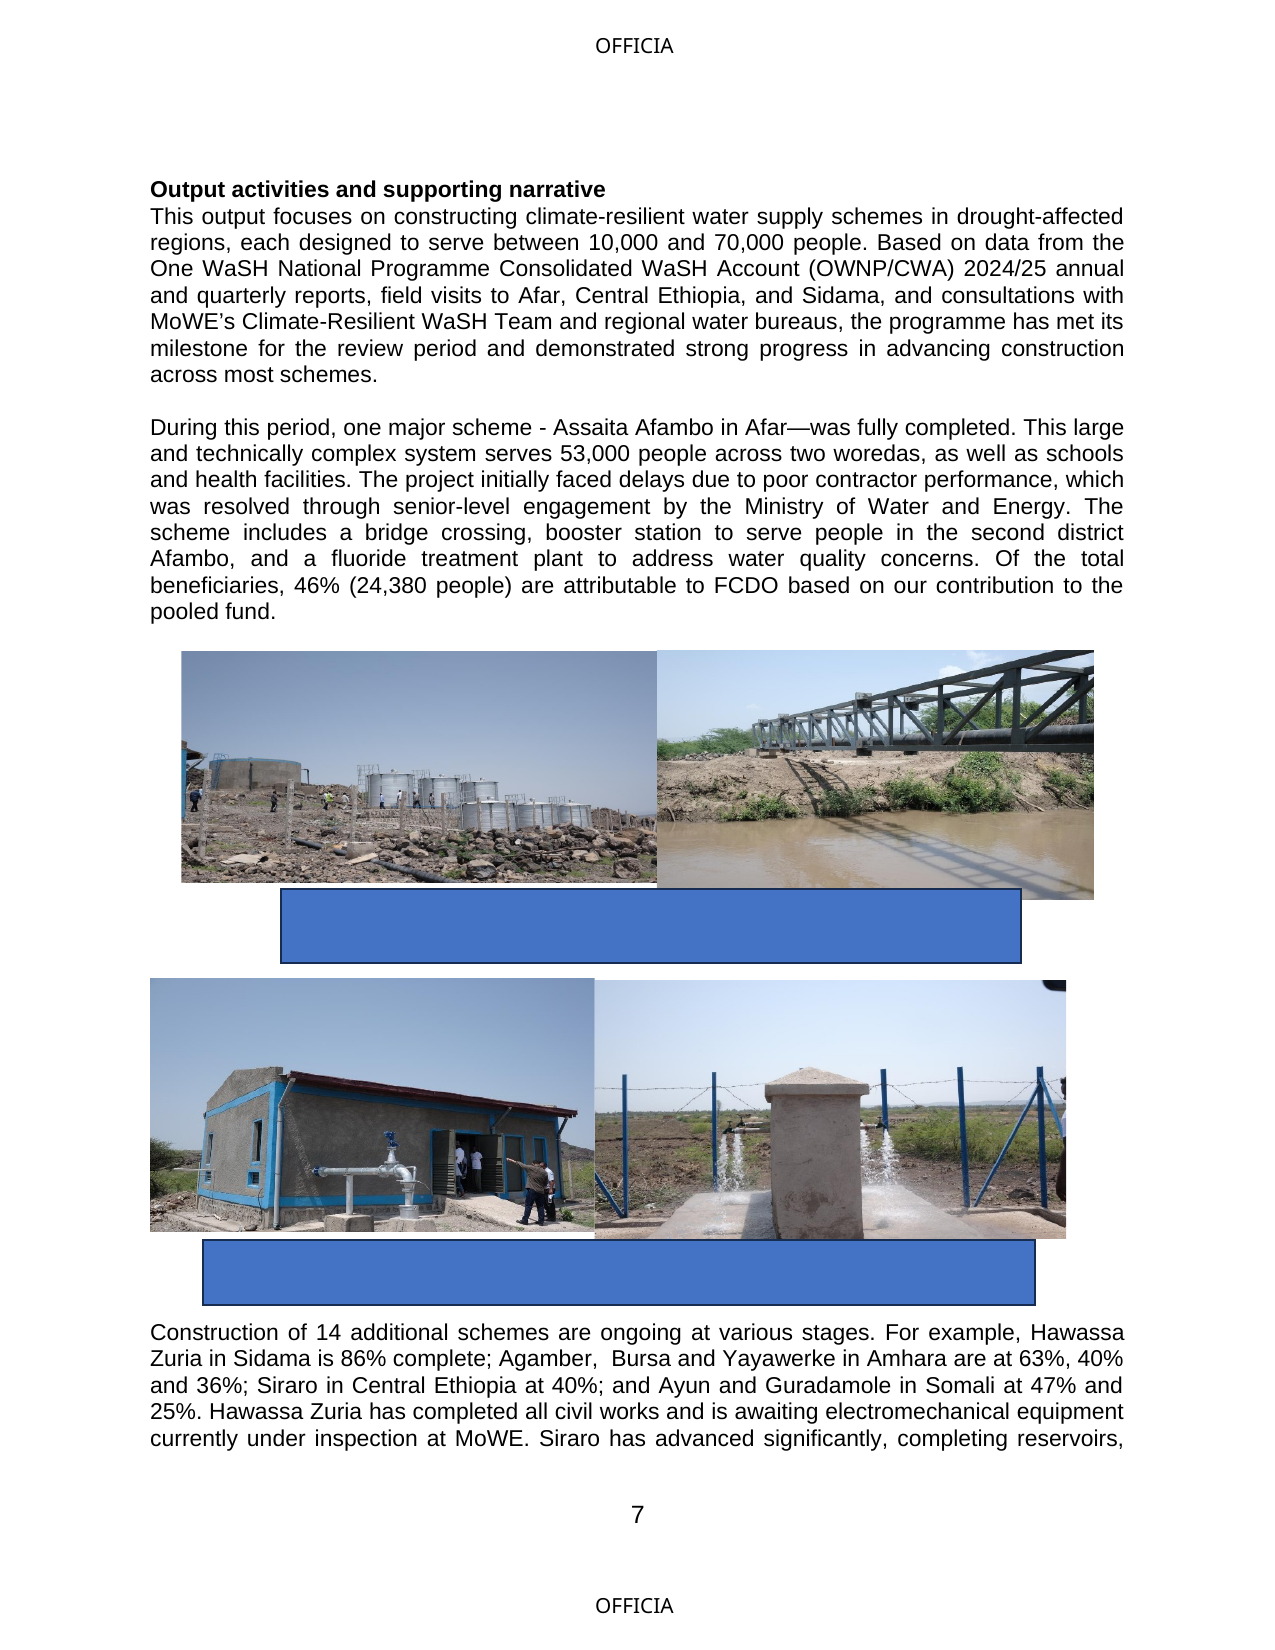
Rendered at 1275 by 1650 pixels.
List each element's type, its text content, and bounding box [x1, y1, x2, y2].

text Construction of 14 additional schemes are ongoing at various stages. For example, Hawassa Zuria in Sidama is 86% complete; Agamber, Bursa and Yayawerke in Amhara are at 63%, 40% and 36%; Siraro in Central Ethiopia at 40%; and Ayun and Guradamole in Somali at 47% and 25%. Hawassa Zuria has completed all civil works and is awaiting electromechanical equipment currently under inspection at MoWE. Siraro has advanced significantly, completing reservoirs, [150, 1319, 1125, 1451]
text This output focuses on constructing climate-resilient water supply schemes in drought-affected regions, each designed to serve between 10,000 and 70,000 people. Based on data from the One WaSH National Programme Consolidated WaSH Account (OWNP/CWA) 2024/25 annual and quarterly reports, field visits to Afar, Central Ethiopia, and Sidama, and consultations with MoWE’s Climate-Resilient WaSH Team and regional water bureaus, the programme has met its milestone for the review period and demonstrated strong progress in advancing construction across most schemes. [150, 203, 1125, 387]
text During this period, one major scheme - Assaita Afambo in Afar—was fully completed. This large and technically complex system serves 53,000 people across two woredas, as well as schools and health facilities. The project initially faced delays due to poor contractor performance, which was resolved through senior-level engagement by the Ministry of Water and Energy. The scheme includes a bridge crossing, booster station to serve people in the second district Afambo, and a fluoride treatment plant to address water quality concerns. Of the total beneficiaries, 46% (24,380 people) are attributable to FCDO based on our contribution to the pooled fund. [150, 413, 1125, 624]
text Output activities and supporting narrative [150, 176, 1125, 203]
